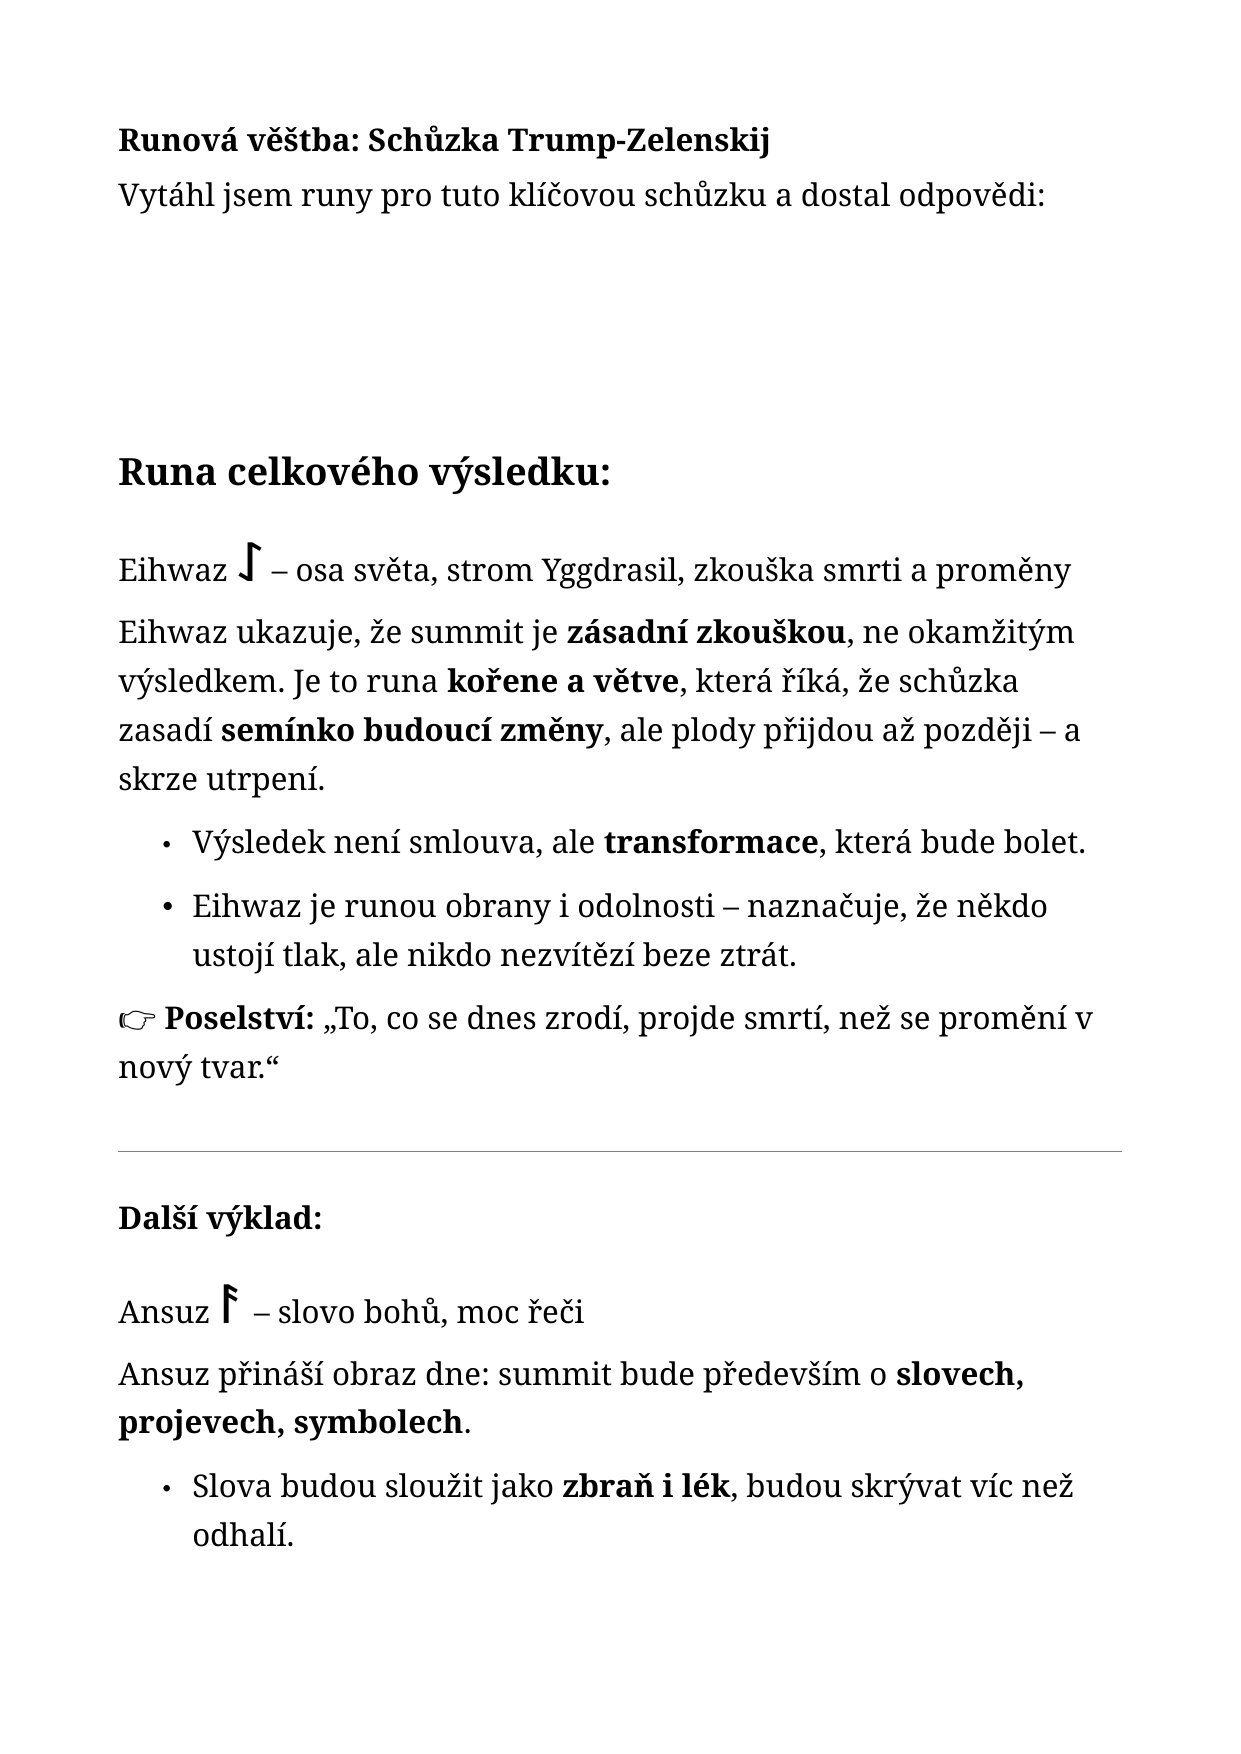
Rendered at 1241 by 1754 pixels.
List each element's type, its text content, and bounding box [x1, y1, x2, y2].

list Slova budou sloužit jako zbraň i lék, budou skrývat víc než odhalí. [162, 1464, 1122, 1556]
subtitle Ansuz ᚨ – slovo bohů, moc řeči [118, 1265, 1122, 1339]
list Eihwaz je runou obrany i odolnosti – naznačuje, že někdo ustojí tlak, ale nikdo nezvítězí beze ztrát. [162, 883, 1122, 975]
text Ansuz přináší obraz dne: summit bude především o slovech, projevech, symbolech. [118, 1352, 1122, 1443]
subtitle Runová věštba: Schůzka Trump-Zelenskij [118, 118, 1122, 161]
list Výsledek není smlouva, ale transformace, která bude bolet. [162, 820, 1122, 863]
text 👉 Poselství: „To, co se dnes zrodí, projde smrtí, než se promění v nový tvar.“ [118, 996, 1122, 1088]
text Eihwaz ukazuje, že summit je zásadní zkouškou, ne okamžitým výsledkem. Je to runa kořene a větve, která říká, že schůzka zasadí semínko budoucí změny, ale plody přijdou až později – a skrze utrpení. [118, 609, 1122, 799]
subtitle Další výklad: [118, 1196, 1122, 1238]
subtitle Runa celkového výsledku: [118, 445, 1122, 496]
text Vytáhl jsem runy pro tuto klíčovou schůzku a dostal odpovědi: [118, 173, 1122, 216]
subtitle Eihwaz ᛇ – osa světa, strom Yggdrasil, zkouška smrti a proměny [118, 523, 1122, 597]
